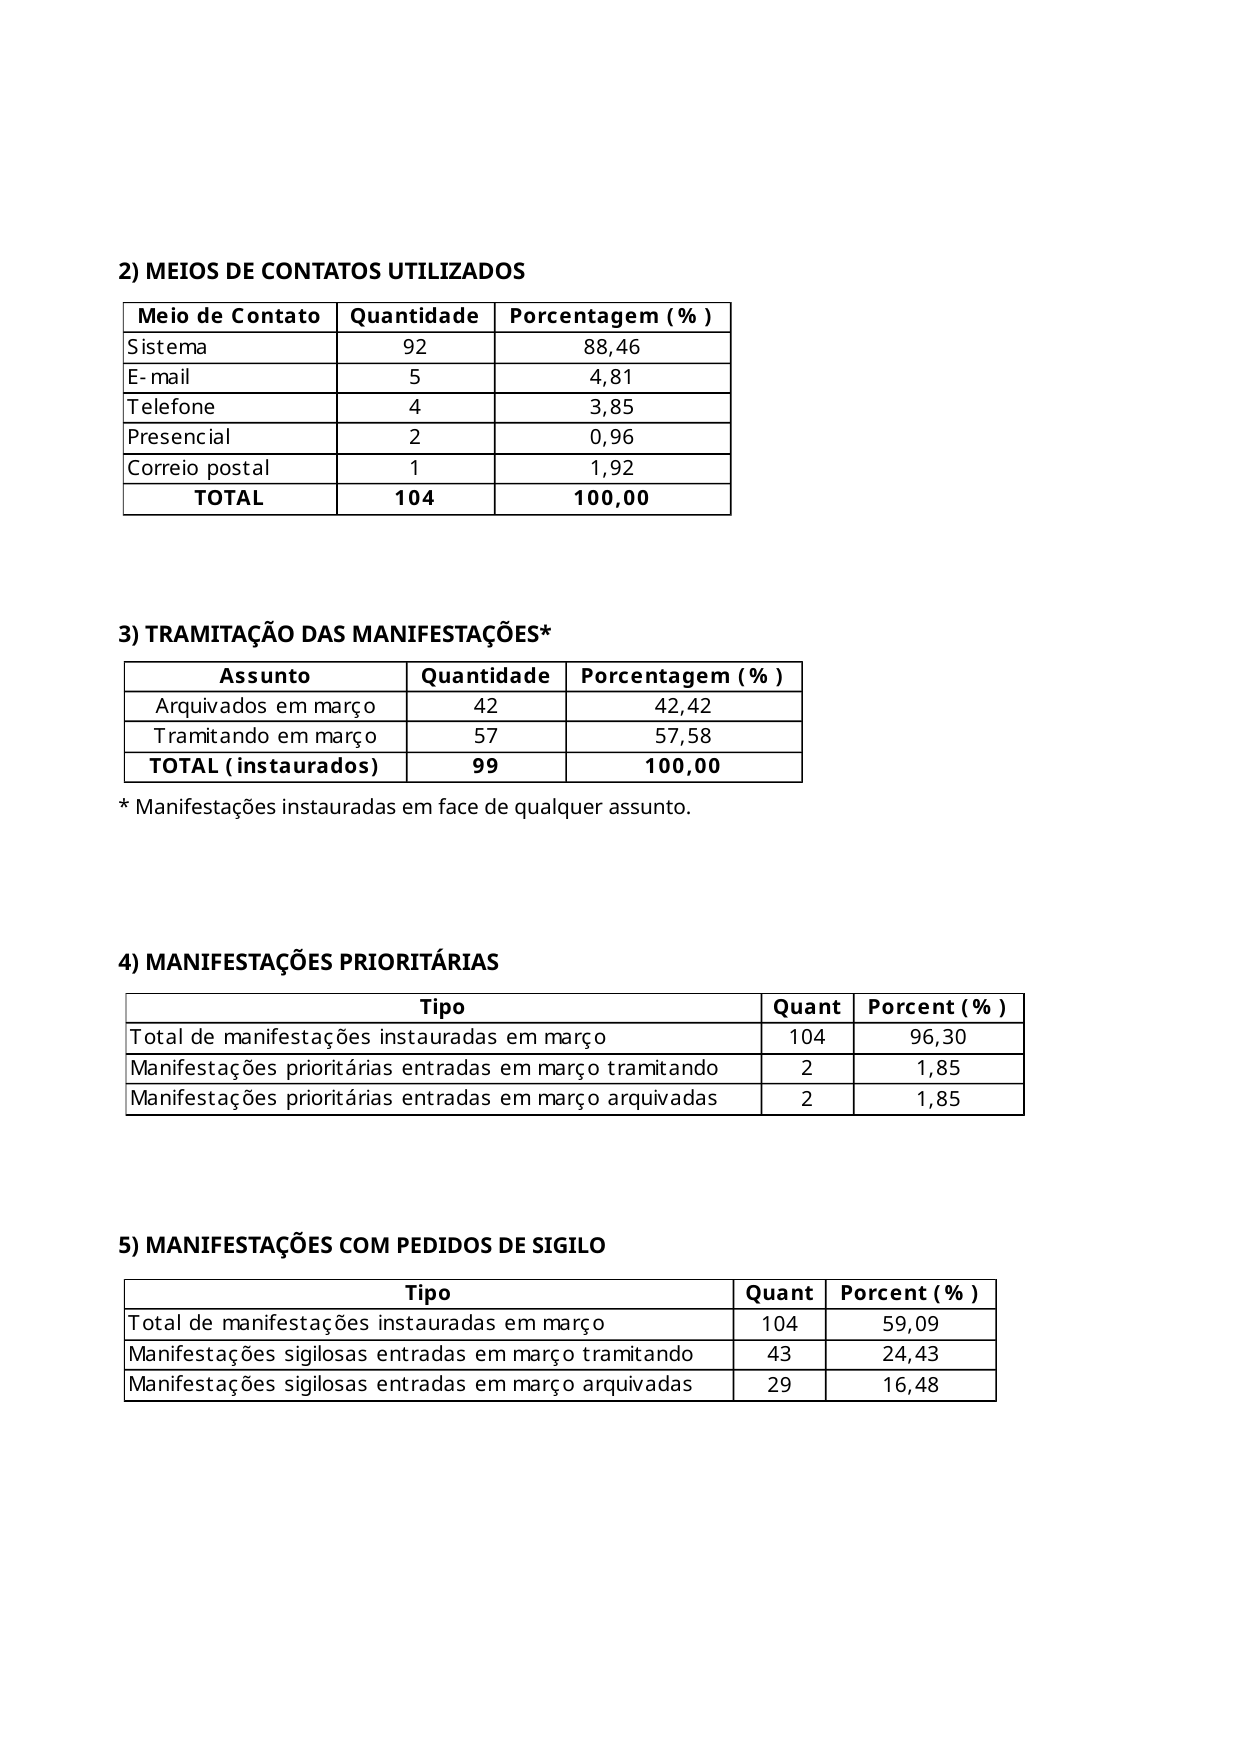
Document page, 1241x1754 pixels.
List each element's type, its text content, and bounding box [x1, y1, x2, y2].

text 2) meios de contatos utilizados [118, 255, 1122, 286]
text 5) manifestações com pedidos de sigilo [118, 1229, 1122, 1261]
text * Manifestações instauradas em face de qualquer assunto. [118, 792, 1122, 821]
text 3) tramitação das manifestações* [118, 617, 1122, 649]
text 4) Manifestações prioritárias [118, 946, 1122, 977]
